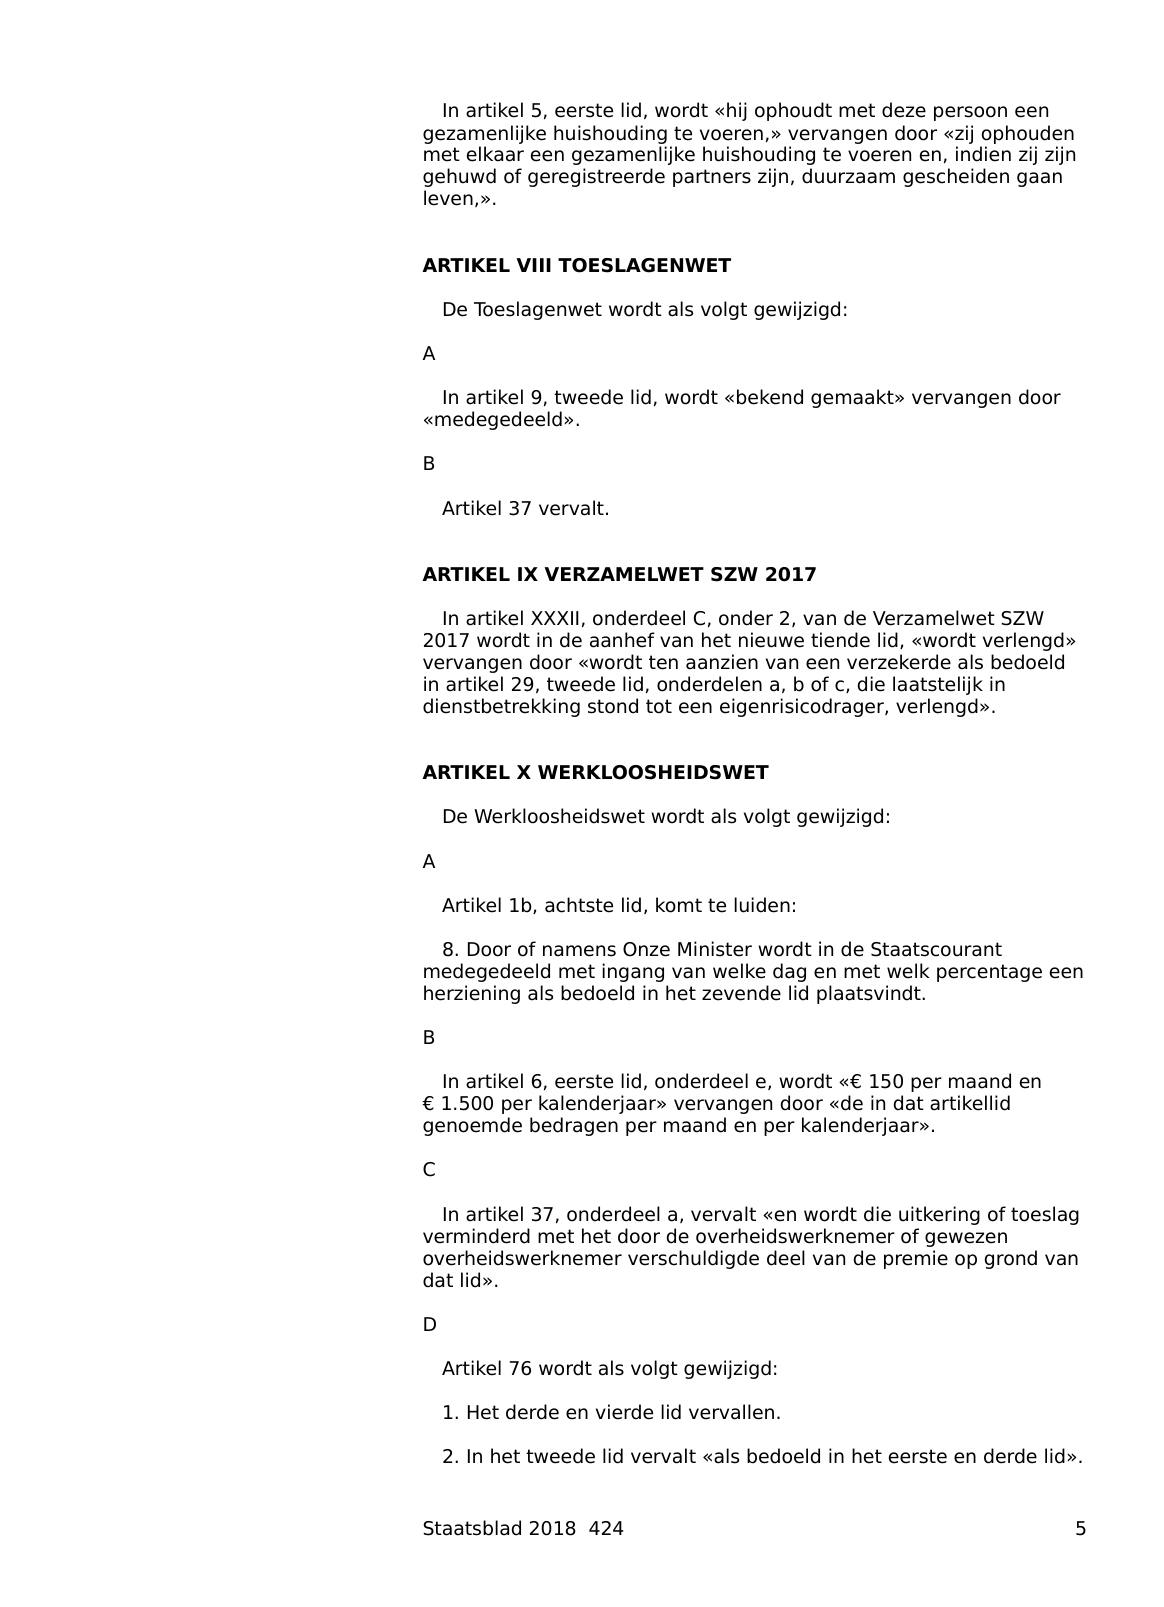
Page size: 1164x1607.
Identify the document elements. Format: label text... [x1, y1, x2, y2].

text Artikel 76 wordt als volgt gewijzigd: [422, 1358, 1087, 1380]
text C [422, 1159, 1087, 1181]
subtitle ARTIKEL IX VERZAMELWET SZW 2017 [422, 564, 1087, 586]
text 8. Door of namens Onze Minister wordt in de Staatscourant medegedeeld met ingang van welke dag en met welk percentage een herziening als bedoeld in het zevende lid plaatsvindt. [422, 939, 1087, 1005]
text In artikel 9, tweede lid, wordt «bekend gemaakt» vervangen door «medegedeeld». [422, 387, 1087, 431]
text B [422, 1027, 1087, 1049]
text B [422, 453, 1087, 475]
text Artikel 37 vervalt. [422, 497, 1087, 519]
text In artikel 6, eerste lid, onderdeel e, wordt «€ 150 per maand en € 1.500 per kalenderjaar» vervangen door «de in dat artikellid genoemde bedragen per maand en per kalenderjaar». [422, 1071, 1087, 1137]
text D [422, 1314, 1087, 1336]
text De Werkloosheidswet wordt als volgt gewijzigd: [422, 806, 1087, 828]
text A [422, 343, 1087, 365]
text A [422, 851, 1087, 873]
text In artikel XXXII, onderdeel C, onder 2, van de Verzamelwet SZW 2017 wordt in de aanhef van het nieuwe tiende lid, «wordt verlengd» vervangen door «wordt ten aanzien van een verzekerde als bedoeld in artikel 29, tweede lid, onderdelen a, b of c, die laatstelijk in dienstbetrekking stond tot een eigenrisicodrager, verlengd». [422, 608, 1087, 718]
text Artikel 1b, achtste lid, komt te luiden: [422, 895, 1087, 917]
text In artikel 5, eerste lid, wordt «hij ophoudt met deze persoon een gezamenlijke huishouding te voeren,» vervangen door «zij ophouden met elkaar een gezamenlijke huishouding te voeren en, indien zij zijn gehuwd of geregistreerde partners zijn, duurzaam gescheiden gaan leven,». [422, 100, 1087, 210]
text De Toeslagenwet wordt als volgt gewijzigd: [422, 299, 1087, 321]
subtitle ARTIKEL VIII TOESLAGENWET [422, 255, 1087, 277]
text In artikel 37, onderdeel a, vervalt «en wordt die uitkering of toeslag verminderd met het door de overheidswerknemer of gewezen overheidswerknemer verschuldigde deel van de premie op grond van dat lid». [422, 1203, 1087, 1291]
text 2. In het tweede lid vervalt «als bedoeld in het eerste en derde lid». [422, 1446, 1087, 1468]
subtitle ARTIKEL X WERKLOOSHEIDSWET [422, 762, 1087, 784]
text 1. Het derde en vierde lid vervallen. [422, 1402, 1087, 1424]
